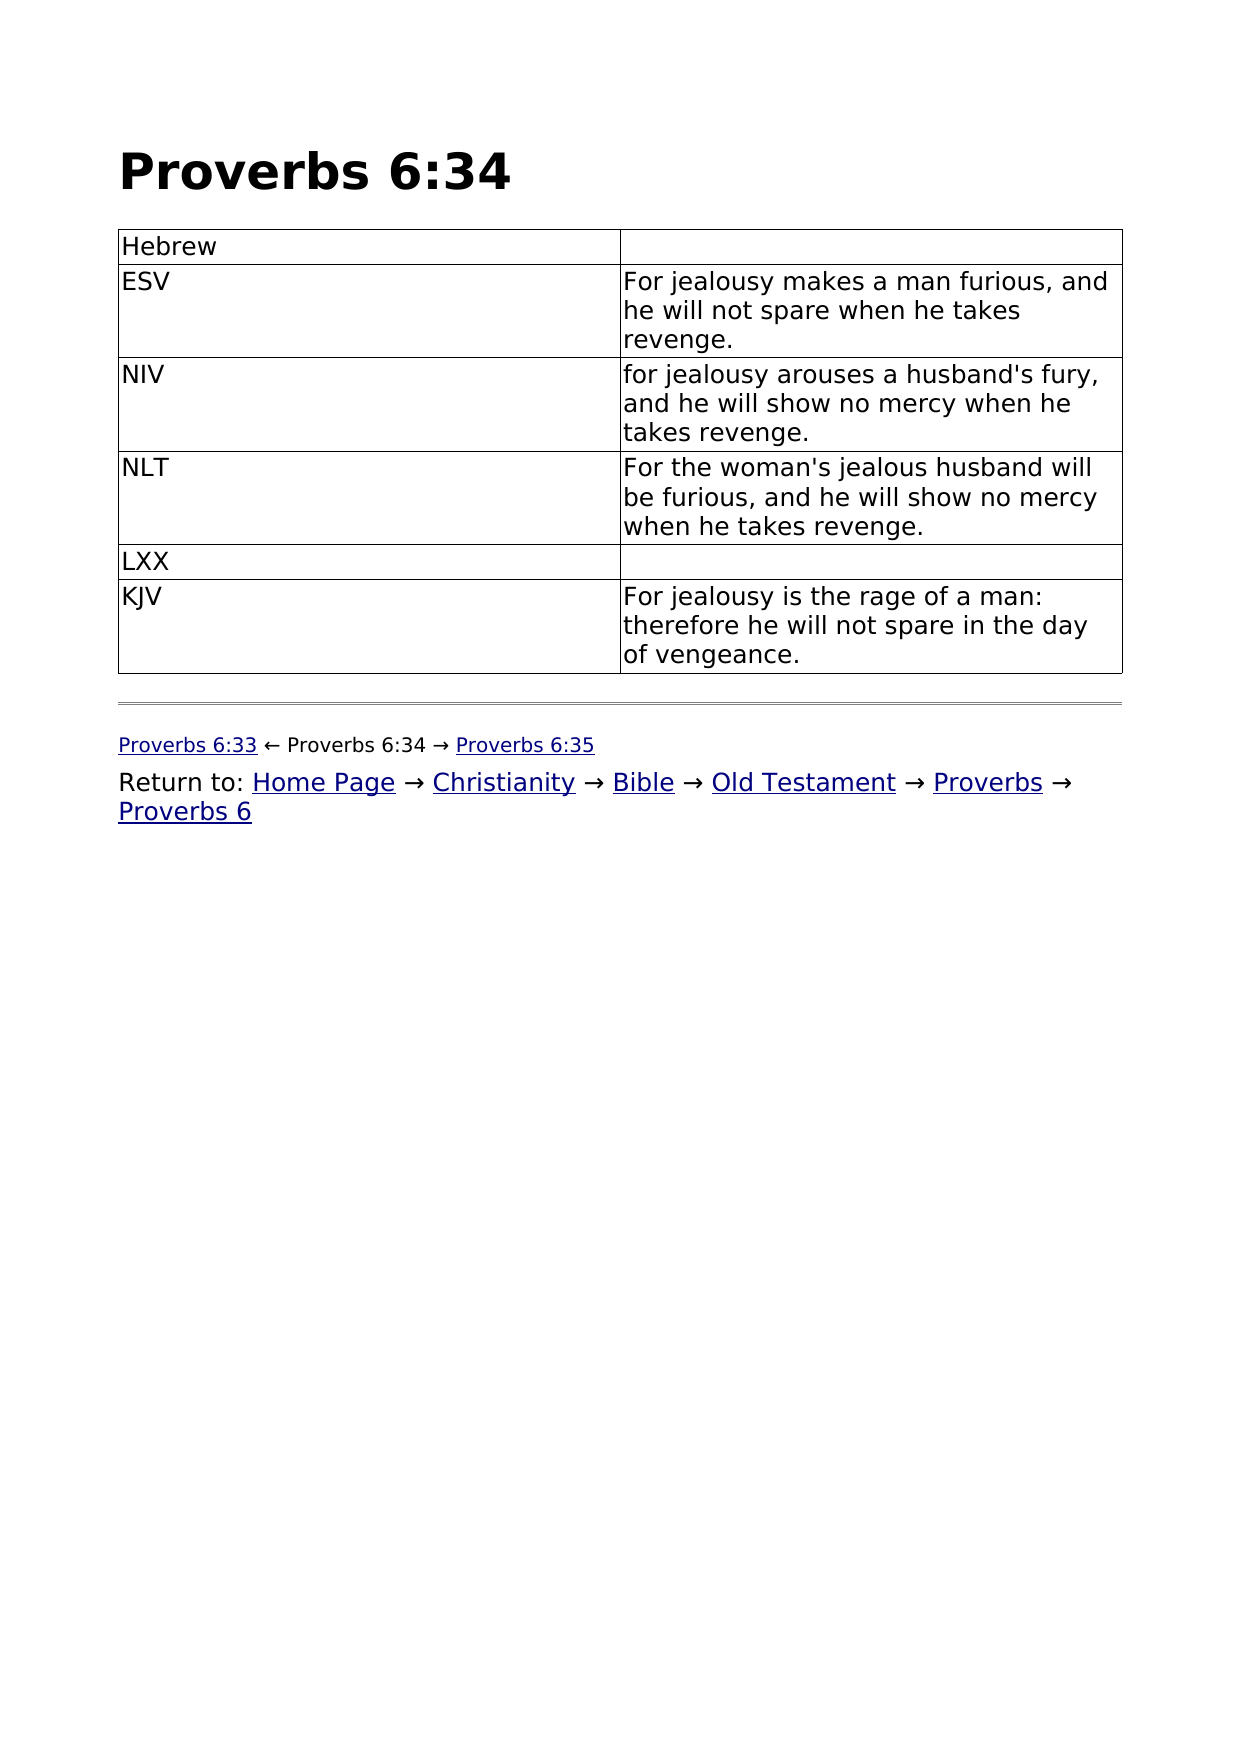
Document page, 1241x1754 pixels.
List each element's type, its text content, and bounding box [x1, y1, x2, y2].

table_cell ESV [119, 265, 620, 357]
table_cell KJV [119, 580, 620, 673]
table_header [621, 230, 1122, 264]
table_cell NIV [119, 358, 620, 451]
table_cell LXX [119, 545, 620, 579]
table_cell For jealousy is the rage of a man: therefore he will not spare in the day of vengeance. [621, 580, 1122, 673]
table_cell For jealousy makes a man furious, and he will not spare when he takes revenge. [621, 265, 1122, 357]
table_cell for jealousy arouses a husband's fury, and he will show no mercy when he takes revenge. [621, 358, 1122, 451]
subtitle Proverbs 6:34 [118, 143, 1122, 201]
table_cell For the woman's jealous husband will be furious, and he will show no mercy when he takes revenge. [621, 452, 1122, 544]
text Return to: Home Page → Christianity → Bible → Old Testament → Proverbs → Proverbs 6 [118, 768, 1122, 826]
table_cell NLT [119, 452, 620, 544]
table_cell [621, 545, 1122, 579]
table_header Hebrew [119, 230, 620, 264]
text Proverbs 6:33 ← Proverbs 6:34 → Proverbs 6:35 [118, 734, 1122, 768]
